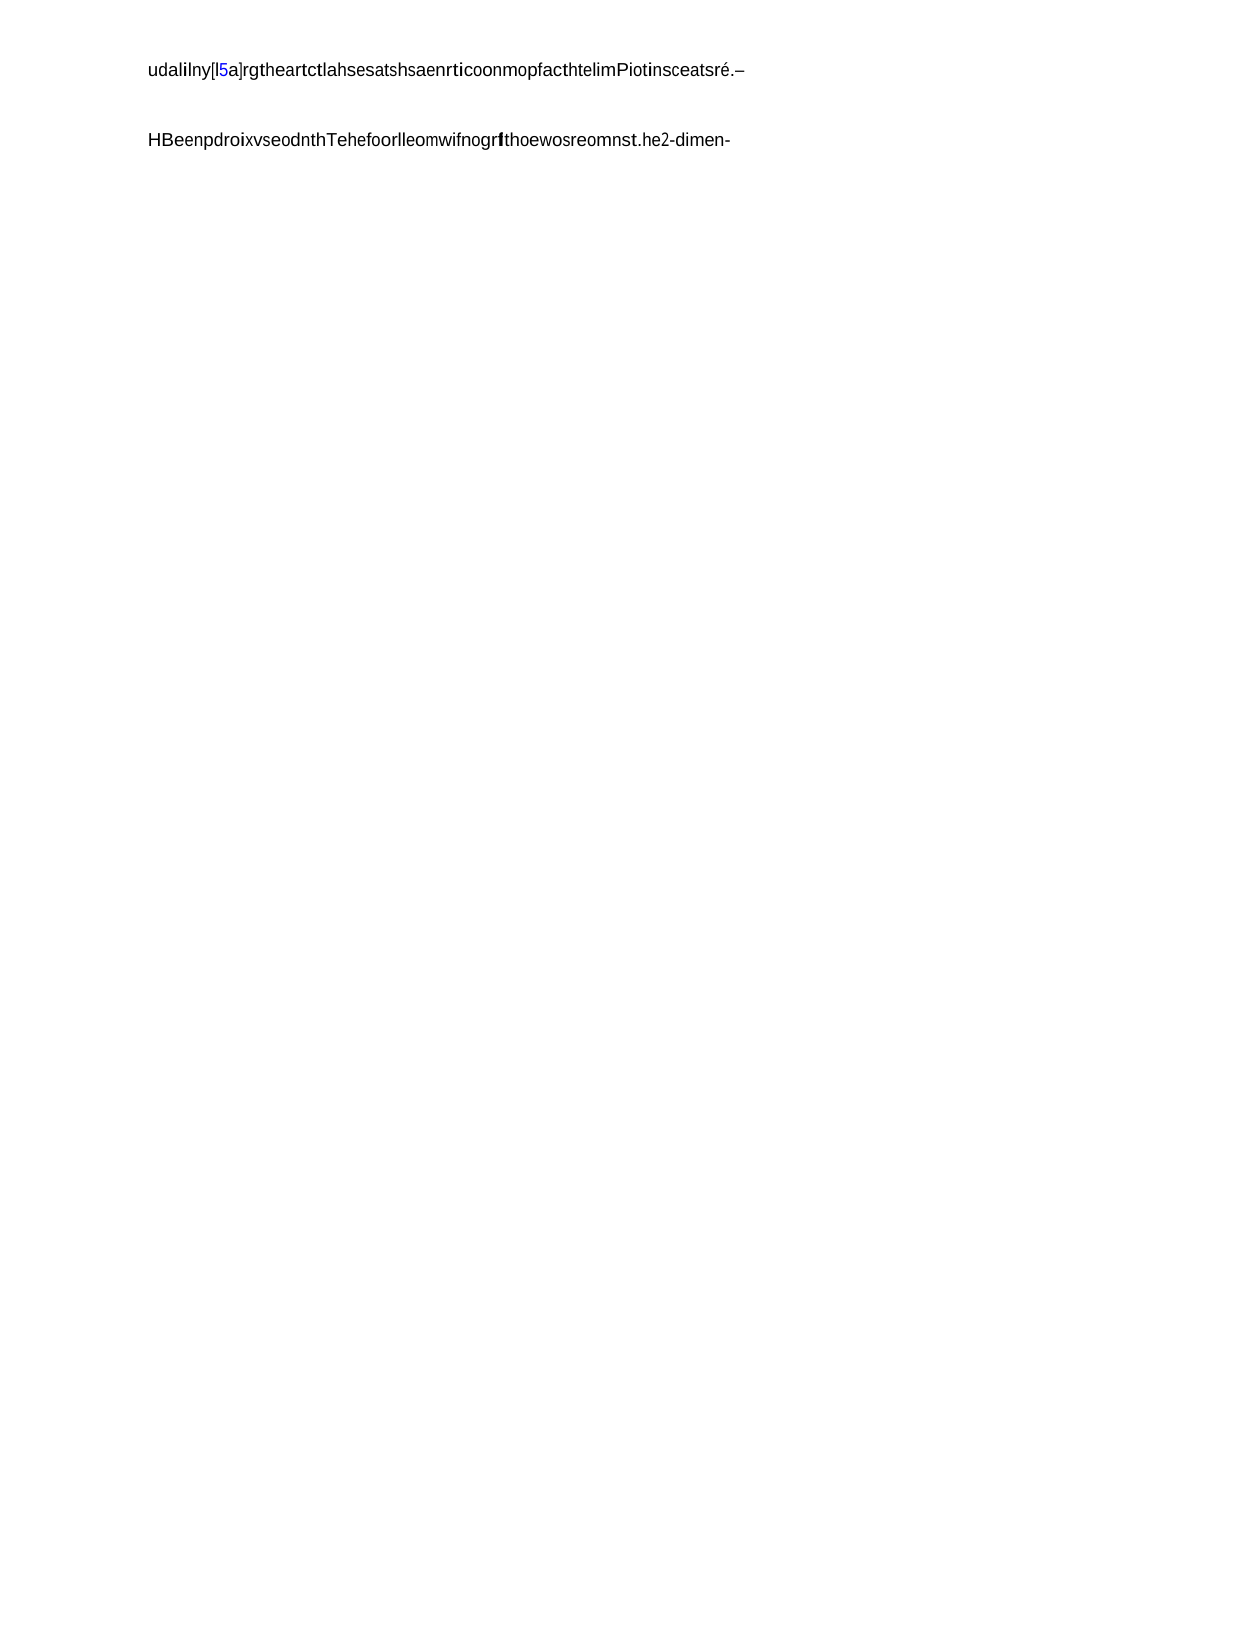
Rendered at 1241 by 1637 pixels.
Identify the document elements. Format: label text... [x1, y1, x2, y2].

text Further generalization of this theorem, giving a more precise description, was obtained by Bhatia, see [12,15].TThhiesywparosvaedgetnheartafloirzaatifloonwfoolnloaw2in-gditmheenrseisounlatslmofaSncifhowldaratzcoamndpatchtemaisnsiemratilosntaobflteheseUtrias–aKsiminutrhaeTahsesoerretimonsiomfuthlteantheeoourselym.sInio1n9a9l6spAhtehraenaSs2sohpoolduslofsorpraocvteudalilny[l5a]rgtheartctlahsesatshsaenrticoonmopfacthtelimPiotinsceatsré.–HBeenpdroixvseodnthTehefoorlleomwifnogrflthoewosreomnst.he2-dimen- [148, 58, 1093, 152]
